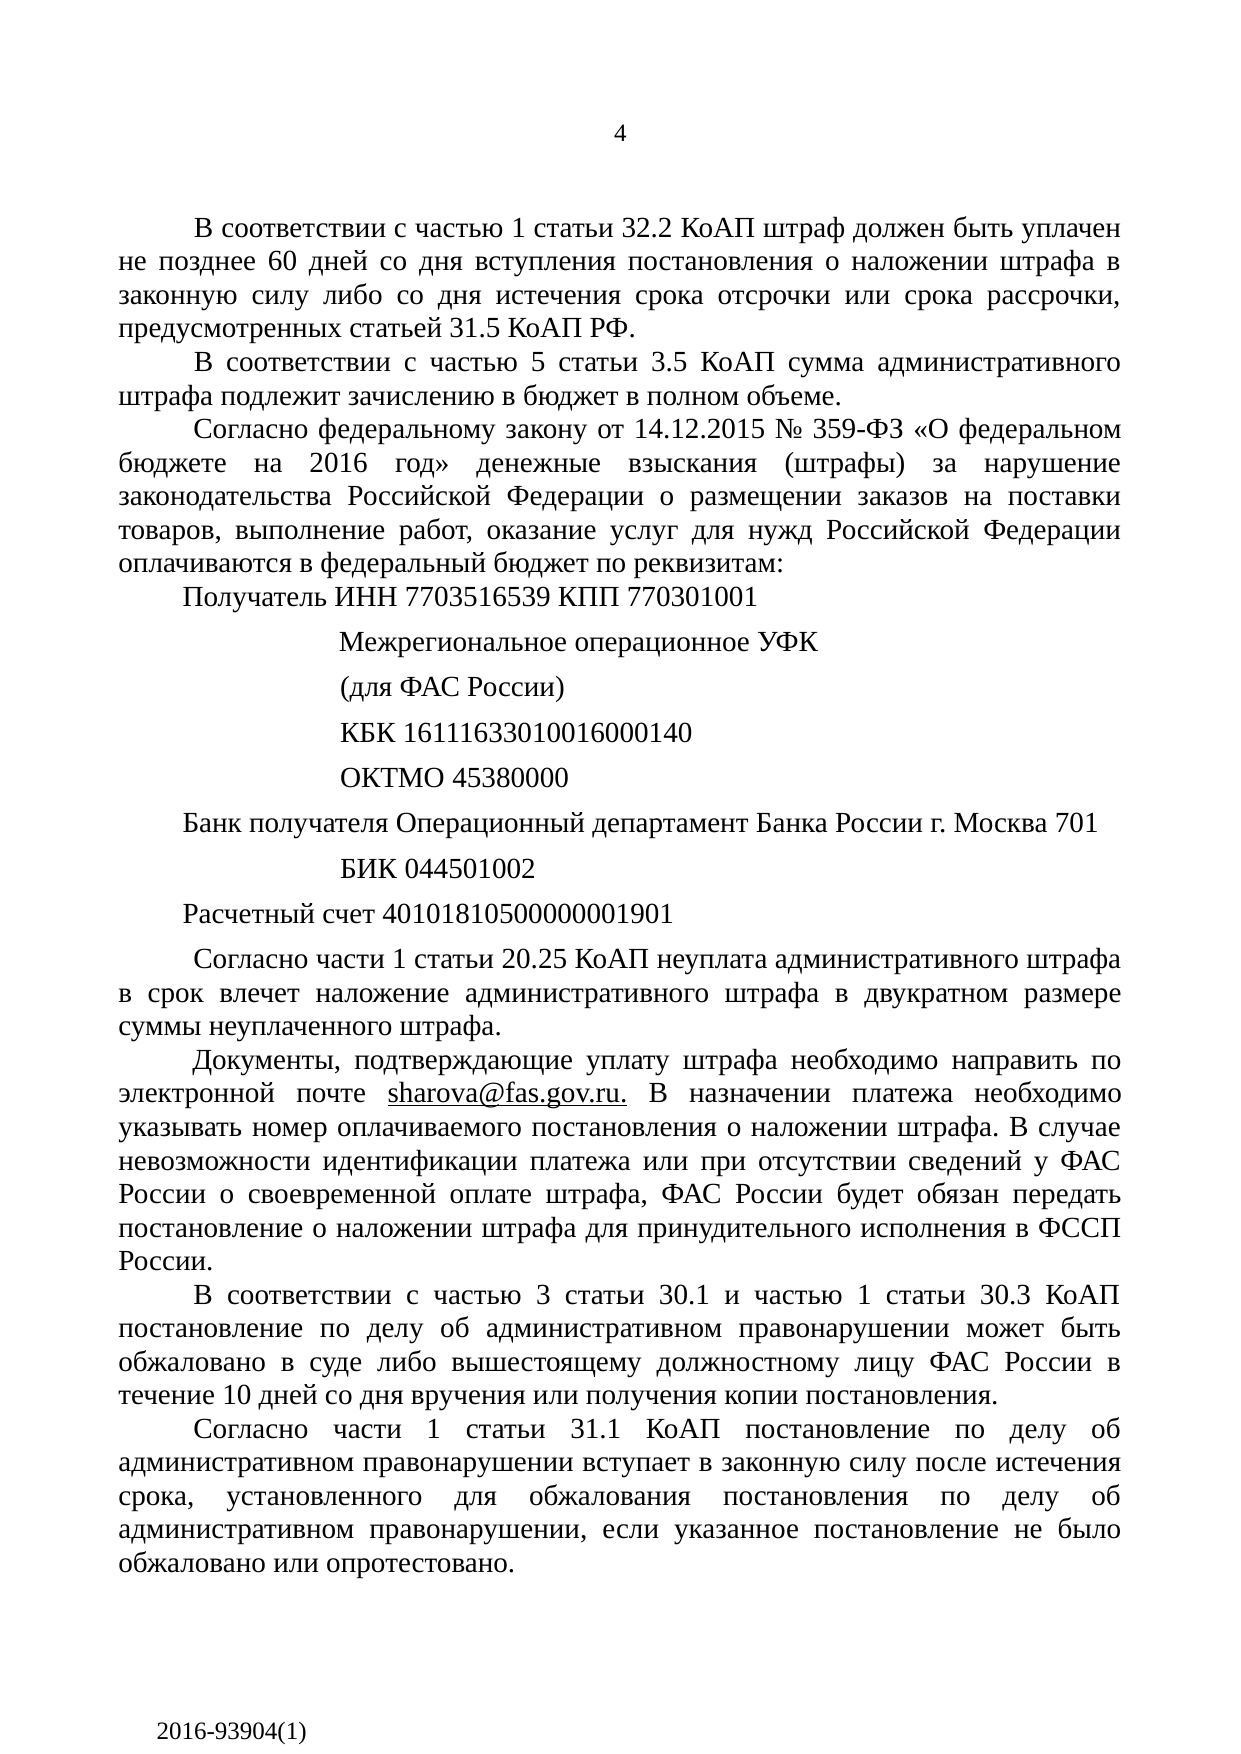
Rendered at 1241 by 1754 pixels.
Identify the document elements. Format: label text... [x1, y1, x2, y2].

text В соответствии с частью 3 статьи 30.1 и частью 1 статьи 30.3 КоАП постановление по делу об административном правонарушении может быть обжаловано в суде либо вышестоящему должностному лицу ФАС России в течение 10 дней со дня вручения или получения копии постановления. [118, 1277, 1122, 1411]
text Банк получателя Операционный департамент Банка России г. Москва 701 [118, 805, 1122, 839]
text (для ФАС России) [118, 669, 1122, 703]
text ОКТМО 45380000 [118, 760, 1122, 794]
text Согласно части 1 статьи 20.25 КоАП неуплата административного штрафа в срок влечет наложение административного штрафа в двукратном размере суммы неуплаченного штрафа. [118, 941, 1122, 1042]
text Согласно федеральному закону от 14.12.2015 № 359-ФЗ «О федеральном бюджете на 2016 год» денежные взыскания (штрафы) за нарушение законодательства Российской Федерации о размещении заказов на поставки товаров, выполнение работ, оказание услуг для нужд Российской Федерации оплачиваются в федеральный бюджет по реквизитам: [118, 411, 1122, 579]
text БИК 044501002 [118, 851, 1122, 884]
text Межрегиональное операционное УФК [118, 624, 1122, 658]
text КБК 16111633010016000140 [118, 715, 1122, 748]
text Согласно части 1 статьи 31.1 КоАП постановление по делу об административном правонарушении вступает в законную силу после истечения срока, установленного для обжалования постановления по делу об административном правонарушении, если указанное постановление не было обжаловано или опротестовано. [118, 1411, 1122, 1579]
text Документы, подтверждающие уплату штрафа необходимо направить по электронной почте sharova@fas.gov.ru. В назначении платежа необходимо указывать номер оплачиваемого постановления о наложении штрафа. В случае невозможности идентификации платежа или при отсутствии сведений у ФАС России о своевременной оплате штрафа, ФАС России будет обязан передать постановление о наложении штрафа для принудительного исполнения в ФССП России. [118, 1042, 1122, 1277]
text Расчетный счет 40101810500000001901 [118, 896, 1122, 929]
text В соответствии с частью 1 статьи 32.2 КоАП штраф должен быть уплачен не позднее 60 дней со дня вступления постановления о наложении штрафа в законную силу либо со дня истечения срока отсрочки или срока рассрочки, предусмотренных статьей 31.5 КоАП РФ. [118, 210, 1122, 344]
text Получатель ИНН 7703516539 КПП 770301001 [118, 579, 1122, 612]
text В соответствии с частью 5 статьи 3.5 КоАП сумма административного штрафа подлежит зачислению в бюджет в полном объеме. [118, 344, 1122, 411]
